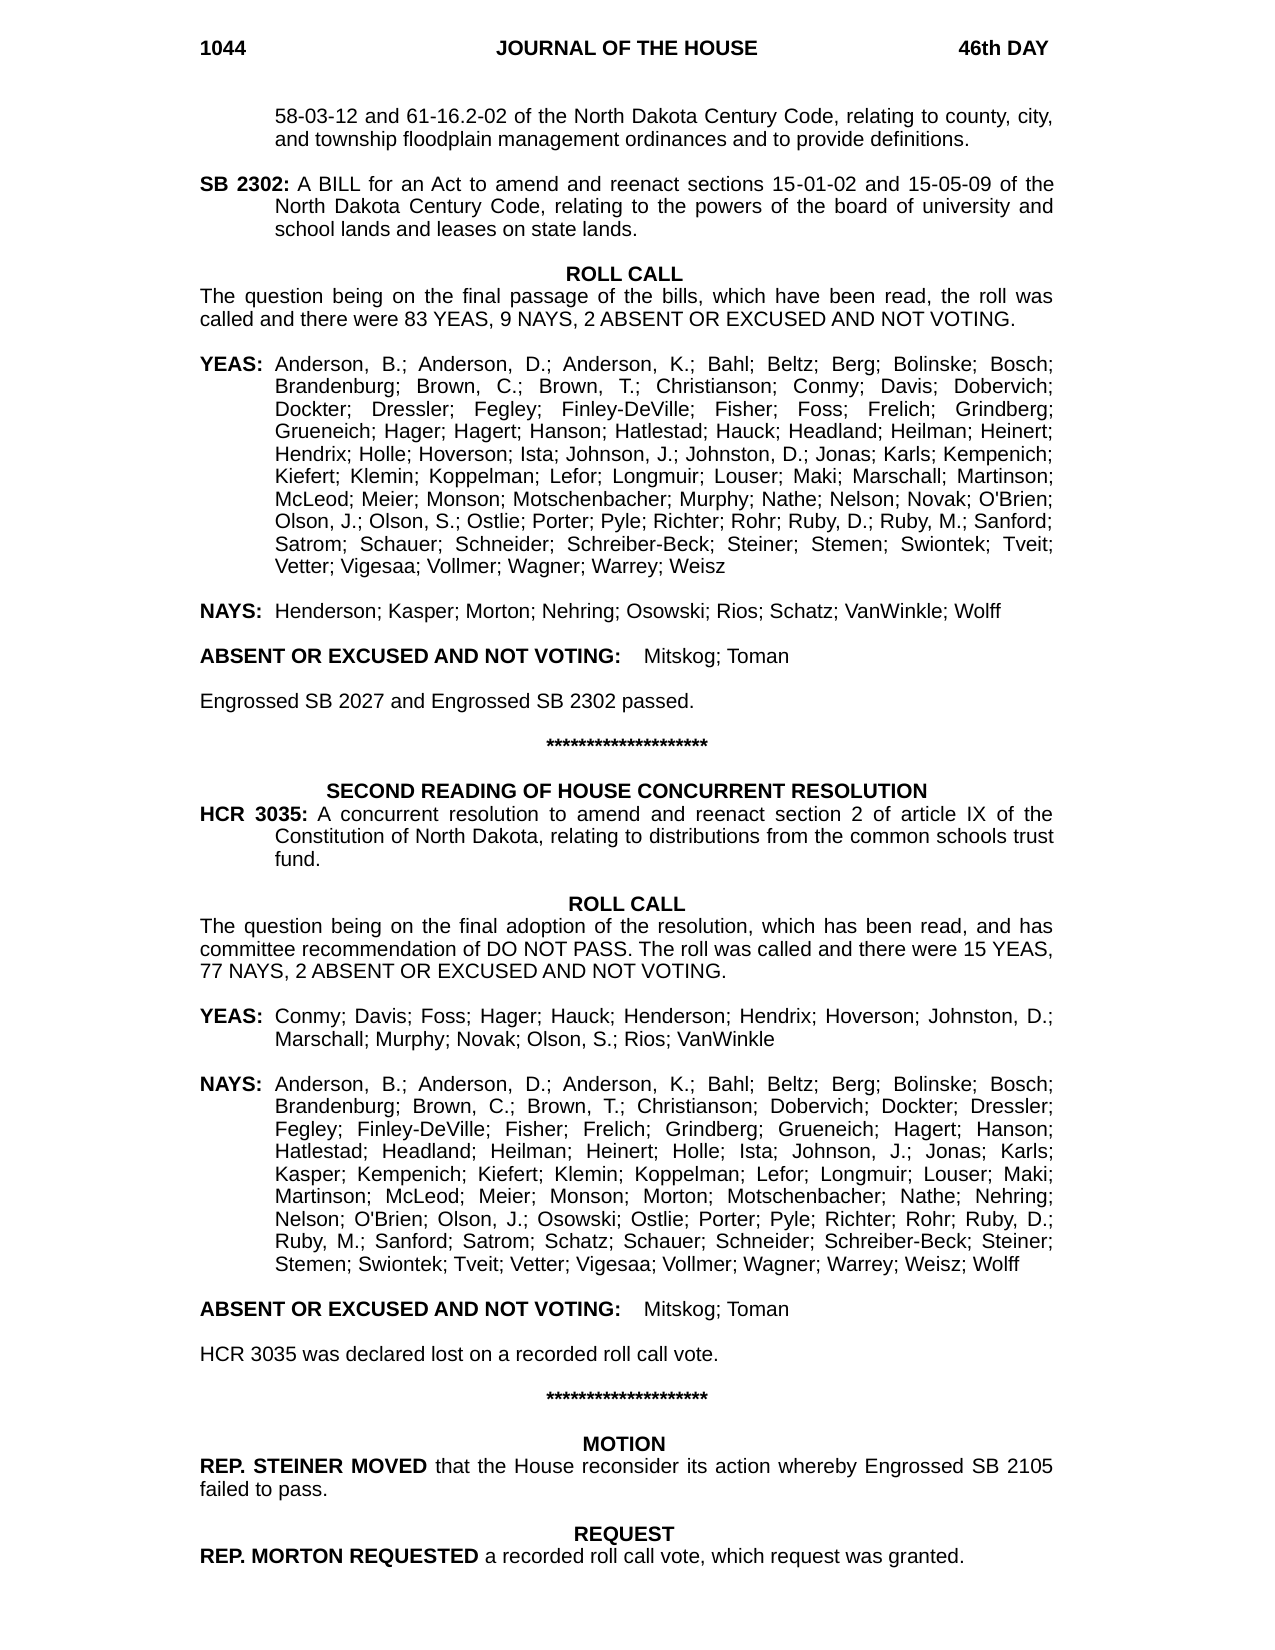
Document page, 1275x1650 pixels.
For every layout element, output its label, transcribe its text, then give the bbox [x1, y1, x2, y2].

text REP. STEINER MOVED that the House reconsider its action whereby Engrossed SB 2105 failed to pass. [199, 1456, 1054, 1501]
text MOTION [199, 1433, 1054, 1456]
text SECOND READING OF HOUSE CONCURRENT RESOLUTION [199, 781, 1054, 803]
title YEAS: Anderson, B.; Anderson, D.; Anderson, K.; Bahl; Beltz; Berg; Bolinske; Bosch; Brandenburg; Brown, C.; Brown, T.; Christianson; Conmy; Davis; Dobervich; Dockter; Dressler; Fegley; Finley-DeVille; Fisher; Foss; Frelich; Grindberg; Grueneich; Hager; Hagert; Hanson; Hatlestad; Hauck; Headland; Heilman; Heinert; Hendrix; Holle; Hoverson; Ista; Johnson, J.; Johnston, D.; Jonas; Karls; Kempenich; Kiefert; Klemin; Koppelman; Lefor; Longmuir; Louser; Maki; Marschall; Martinson; McLeod; Meier; Monson; Motschenbacher; Murphy; Nathe; Nelson; Novak; O'Brien; Olson, J.; Olson, S.; Ostlie; Porter; Pyle; Richter; Rohr; Ruby, D.; Ruby, M.; Sanford; Satrom; Schauer; Schneider; Schreiber-Beck; Steiner; Stemen; Swiontek; Tveit; Vetter; Vigesaa; Vollmer; Wagner; Warrey; Weisz [199, 353, 1054, 578]
text REP. MORTON REQUESTED a recorded roll call vote, which request was granted. [199, 1546, 1054, 1568]
text ******************** [199, 1388, 1054, 1411]
title YEAS: Conmy; Davis; Foss; Hager; Hauck; Henderson; Hendrix; Hoverson; Johnston, D.; Marschall; Murphy; Novak; Olson, S.; Rios; VanWinkle [199, 1006, 1054, 1051]
text ******************** [199, 736, 1054, 758]
text The question being on the final passage of the bills, which have been read, the roll was called and there were 83 YEAS, 9 NAYS, 2 ABSENT OR EXCUSED AND NOT VOTING. [199, 286, 1054, 331]
title SB 2302: A BILL for an Act to amend and reenact sections 15‑01‑02 and 15‑05‑09 of the North Dakota Century Code, relating to the powers of the board of university and school lands and leases on state lands. [199, 173, 1054, 241]
title ABSENT OR EXCUSED AND NOT VOTING: Mitskog; Toman [199, 1298, 1054, 1321]
title ABSENT OR EXCUSED AND NOT VOTING: Mitskog; Toman [199, 646, 1054, 668]
text ROLL CALL [199, 893, 1054, 916]
text HCR 3035 was declared lost on a recorded roll call vote. [199, 1343, 1054, 1366]
subtitle Page 1044 [9, 9, 109, 57]
title NAYS: Henderson; Kasper; Morton; Nehring; Osowski; Rios; Schatz; VanWinkle; Wolff [199, 601, 1054, 623]
title NAYS: Anderson, B.; Anderson, D.; Anderson, K.; Bahl; Beltz; Berg; Bolinske; Bosch; Brandenburg; Brown, C.; Brown, T.; Christianson; Dobervich; Dockter; Dressler; Fegley; Finley-DeVille; Fisher; Frelich; Grindberg; Grueneich; Hagert; Hanson; Hatlestad; Headland; Heilman; Heinert; Holle; Ista; Johnson, J.; Jonas; Karls; Kasper; Kempenich; Kiefert; Klemin; Koppelman; Lefor; Longmuir; Louser; Maki; Martinson; McLeod; Meier; Monson; Morton; Motschenbacher; Nathe; Nehring; Nelson; O'Brien; Olson, J.; Osowski; Ostlie; Porter; Pyle; Richter; Rohr; Ruby, D.; Ruby, M.; Sanford; Satrom; Schatz; Schauer; Schneider; Schreiber-Beck; Steiner; Stemen; Swiontek; Tveit; Vetter; Vigesaa; Vollmer; Wagner; Warrey; Weisz; Wolff [199, 1073, 1054, 1276]
text Engrossed SB 2027 and Engrossed SB 2302 passed. [199, 691, 1054, 713]
title 58‑03‑12 and 61‑16.2‑02 of the North Dakota Century Code, relating to county, city, and township floodplain management ordinances and to provide definitions. [199, 106, 1054, 151]
text REQUEST [199, 1523, 1054, 1546]
text The question being on the final adoption of the resolution, which has been read, and has committee recommendation of DO NOT PASS. The roll was called and there were 15 YEAS, 77 NAYS, 2 ABSENT OR EXCUSED AND NOT VOTING. [199, 916, 1054, 983]
text [0, 0, 118, 66]
title HCR 3035: A concurrent resolution to amend and reenact section 2 of article IX of the Constitution of North Dakota, relating to distributions from the common schools trust fund. [199, 803, 1054, 871]
text ROLL CALL [199, 263, 1054, 286]
